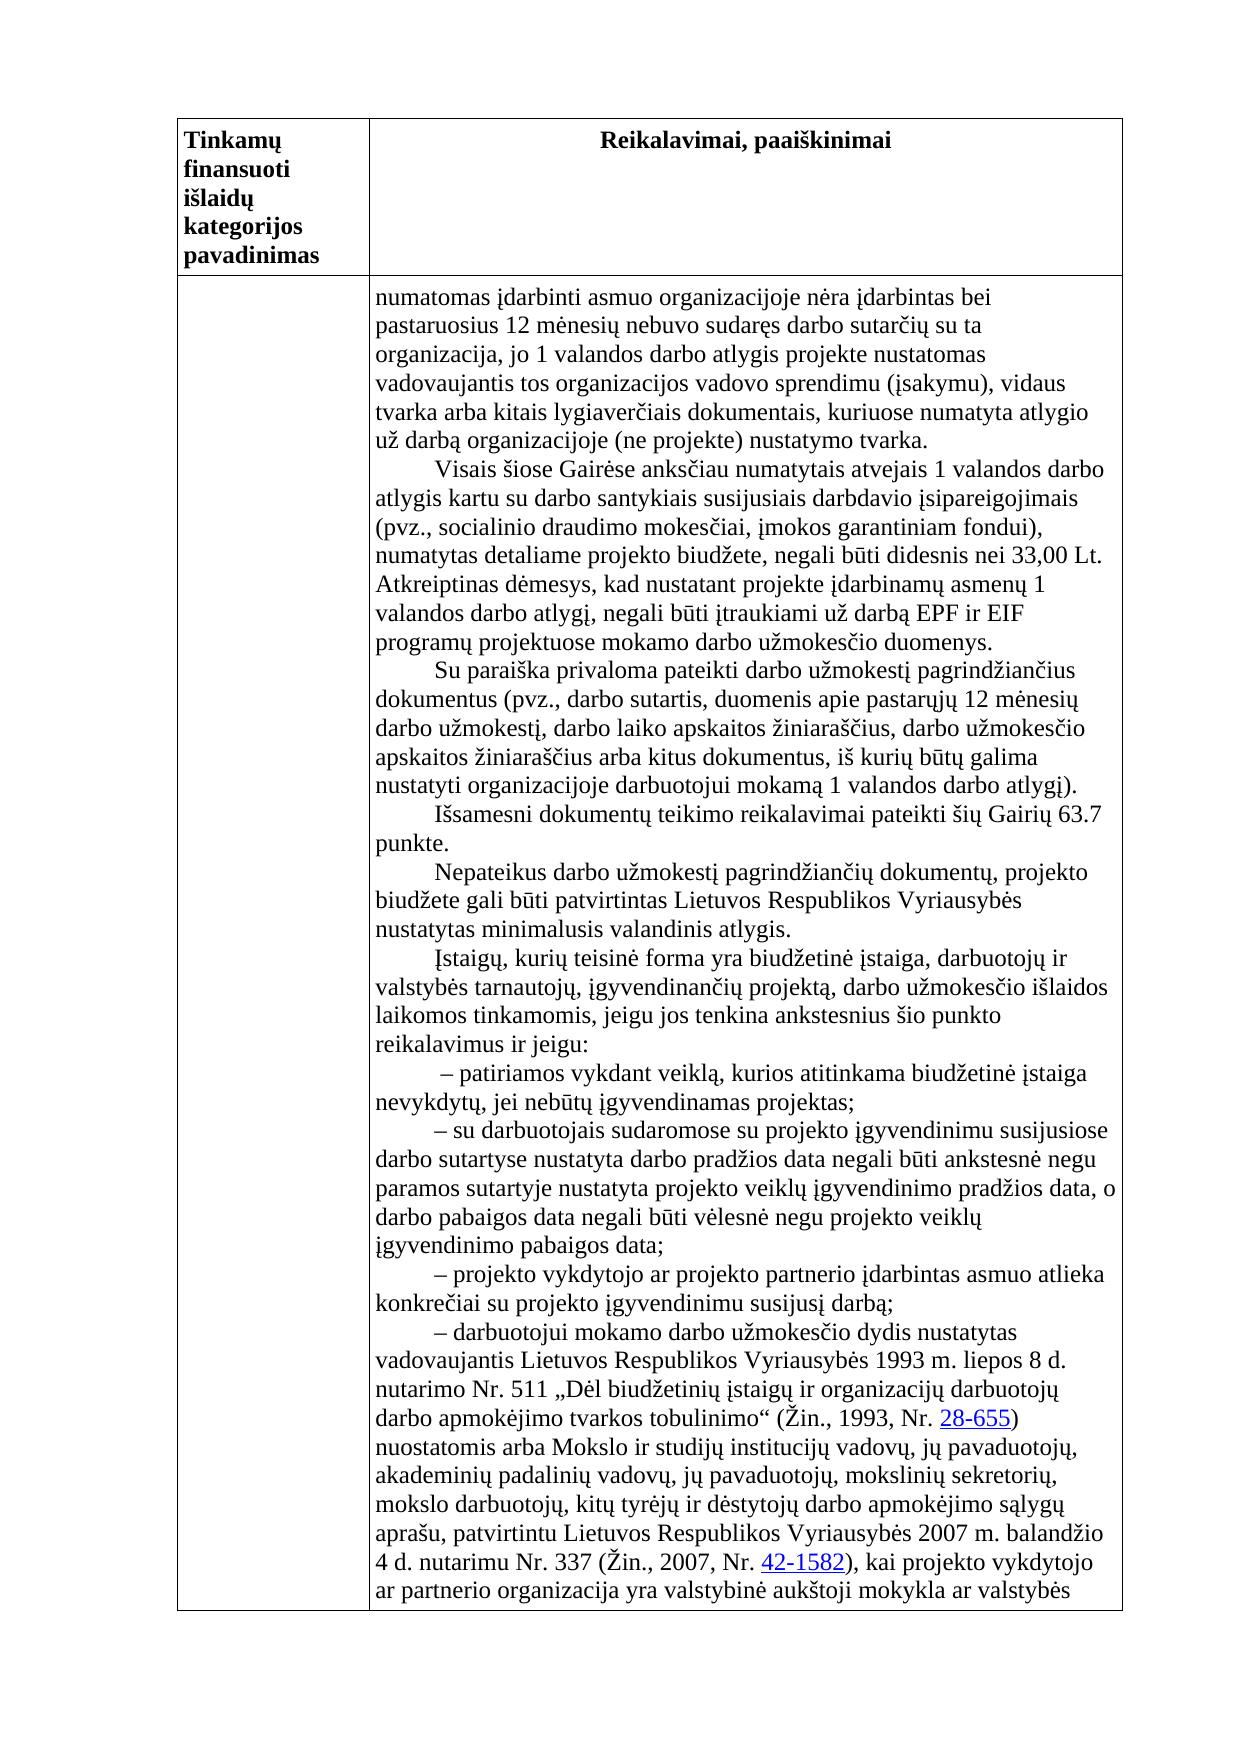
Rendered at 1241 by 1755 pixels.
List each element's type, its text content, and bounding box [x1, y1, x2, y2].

table_header Reikalavimai, paaiškinimai [370, 119, 1122, 275]
table_cell numatomas įdarbinti asmuo organizacijoje nėra įdarbintas bei pastaruosius 12 mėnesių nebuvo sudaręs darbo sutarčių su ta organizacija, jo 1 valandos darbo atlygis projekte nustatomas vadovaujantis tos organizacijos vadovo sprendimu (įsakymu), vidaus tvarka arba kitais lygiaverčiais dokumentais, kuriuose numatyta atlygio už darbą organizacijoje (ne projekte) nustatymo tvarka. Visais šiose Gairėse anksčiau numatytais atvejais 1 valandos darbo atlygis kartu su darbo santykiais susijusiais darbdavio įsipareigojimais (pvz., socialinio draudimo mokesčiai, įmokos garantiniam fondui), numatytas detaliame projekto biudžete, negali būti didesnis nei 33,00 Lt. Atkreiptinas dėmesys, kad nustatant projekte įdarbinamų asmenų 1 valandos darbo atlygį, negali būti įtraukiami už darbą EPF ir EIF programų projektuose mokamo darbo užmokesčio duomenys. Su paraiška privaloma pateikti darbo užmokestį pagrindžiančius dokumentus (pvz., darbo sutartis, duomenis apie pastarųjų 12 mėnesių darbo užmokestį, darbo laiko apskaitos žiniaraščius, darbo užmokesčio apskaitos žiniaraščius arba kitus dokumentus, iš kurių būtų galima nustatyti organizacijoje darbuotojui mokamą 1 valandos darbo atlygį). Išsamesni dokumentų teikimo reikalavimai pateikti šių Gairių 63.7 punkte. Nepateikus darbo užmokestį pagrindžiančių dokumentų, projekto biudžete gali būti patvirtintas Lietuvos Respublikos Vyriausybės nustatytas minimalusis valandinis atlygis. Įstaigų, kurių teisinė forma yra biudžetinė įstaiga, darbuotojų ir valstybės tarnautojų, įgyvendinančių projektą, darbo užmokesčio išlaidos laikomos tinkamomis, jeigu jos tenkina ankstesnius šio punkto reikalavimus ir jeigu: – patiriamos vykdant veiklą, kurios atitinkama biudžetinė įstaiga nevykdytų, jei nebūtų įgyvendinamas projektas; – su darbuotojais sudaromose su projekto įgyvendinimu susijusiose darbo sutartyse nustatyta darbo pradžios data negali būti ankstesnė negu paramos sutartyje nustatyta projekto veiklų įgyvendinimo pradžios data, o darbo pabaigos data negali būti vėlesnė negu projekto veiklų įgyvendinimo pabaigos data; – projekto vykdytojo ar projekto partnerio įdarbintas asmuo atlieka konkrečiai su projekto įgyvendinimu susijusį darbą; – darbuotojui mokamo darbo užmokesčio dydis nustatytas vadovaujantis Lietuvos Respublikos Vyriausybės 1993 m. liepos 8 d. nutarimo Nr. 511 „Dėl biudžetinių įstaigų ir organizacijų darbuotojų darbo apmokėjimo tvarkos tobulinimo“ (Žin., 1993, Nr. 28-655) nuostatomis arba Mokslo ir studijų institucijų vadovų, jų pavaduotojų, akademinių padalinių vadovų, jų pavaduotojų, mokslinių sekretorių, mokslo darbuotojų, kitų tyrėjų ir dėstytojų darbo apmokėjimo sąlygų aprašu, patvirtintu Lietuvos Respublikos Vyriausybės 2007 m. balandžio 4 d. nutarimu Nr. 337 (Žin., 2007, Nr. 42-1582), kai projekto vykdytojo ar partnerio organizacija yra valstybinė aukštoji mokykla ar valstybės [370, 276, 1122, 1610]
table_cell [178, 276, 369, 1610]
table_header Tinkamų finansuoti išlaidų kategorijos pavadinimas [178, 119, 369, 275]
